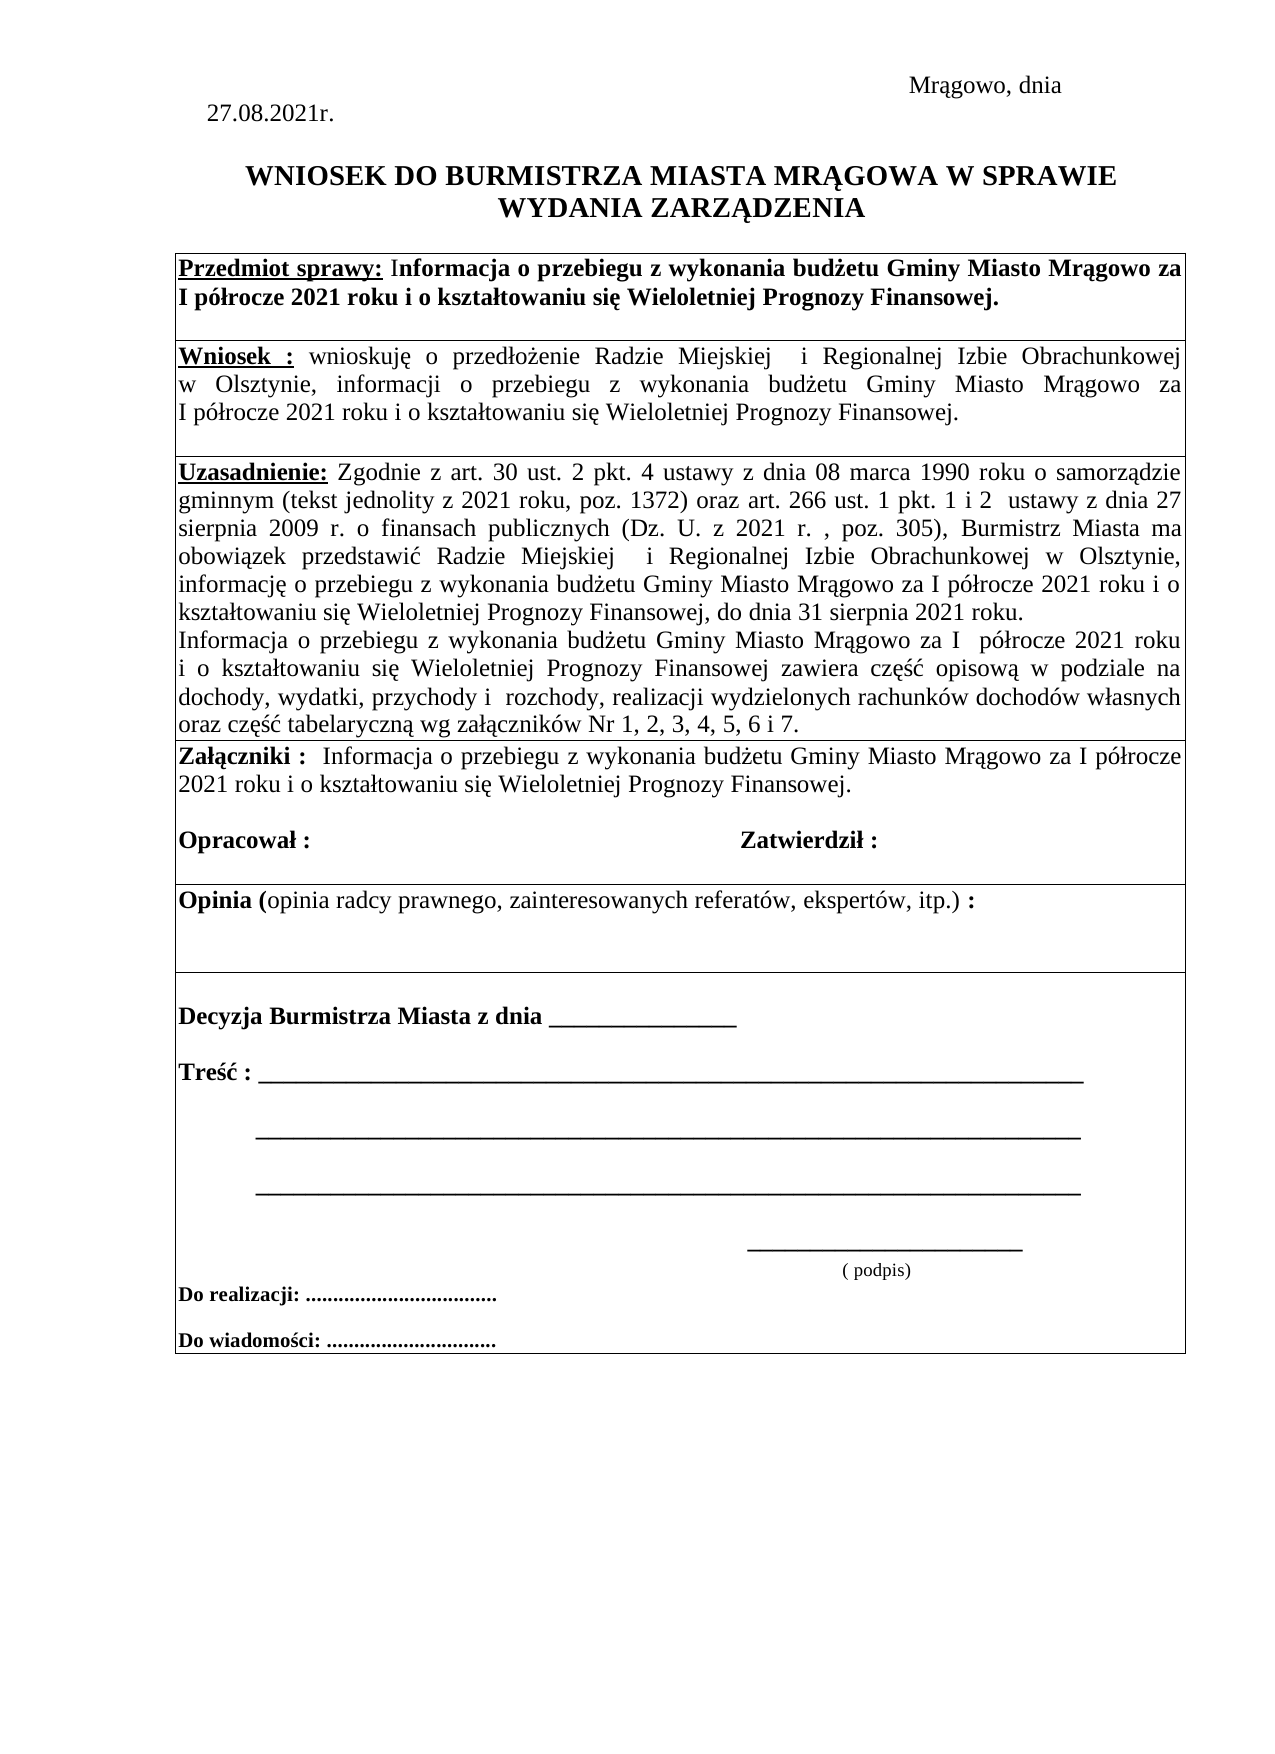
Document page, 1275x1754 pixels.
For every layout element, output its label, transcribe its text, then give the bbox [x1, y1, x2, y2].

table_cell Załączniki : Informacja o przebiegu z wykonania budżetu Gminy Miasto Mrągowo za I półrocze 2021 roku i o kształtowaniu się Wieloletniej Prognozy Finansowej. Opracował : Zatwierdził : [176, 741, 1185, 884]
table_cell Opinia (opinia radcy prawnego, zainteresowanych referatów, ekspertów, itp.) : [176, 885, 1185, 972]
subtitle WNIOSEK DO BURMISTRZA MIASTA MRĄGOWA W SPRAWIE WYDANIA ZARZĄDZENIA [177, 159, 1186, 224]
table_header Przedmiot sprawy: Informacja o przebiegu z wykonania budżetu Gminy Miasto Mrągowo za I półrocze 2021 roku i o kształtowaniu się Wieloletniej Prognozy Finansowej. [176, 254, 1185, 340]
text Mrągowo, dnia 27.08.2021r. [207, 71, 1186, 127]
table_cell Wniosek : wnioskuję o przedłożenie Radzie Miejskiej i Regionalnej Izbie Obrachunkowej w Olsztynie, informacji o przebiegu z wykonania budżetu Gminy Miasto Mrągowo za I półrocze 2021 roku i o kształtowaniu się Wieloletniej Prognozy Finansowej. [176, 341, 1185, 456]
table_cell Decyzja Burmistrza Miasta z dnia _______________ Treść : __________________________________________________________________ __________________________________________________________________ __________________________________________________________________ ______________________ ( podpis) Do realizacji: ................................... Do wiadomości: ............................... [176, 973, 1185, 1353]
table_cell Uzasadnienie: Zgodnie z art. 30 ust. 2 pkt. 4 ustawy z dnia 08 marca 1990 roku o samorządzie gminnym (tekst jednolity z 2021 roku, poz. 1372) oraz art. 266 ust. 1 pkt. 1 i 2 ustawy z dnia 27 sierpnia 2009 r. o finansach publicznych (Dz. U. z 2021 r. , poz. 305), Burmistrz Miasta ma obowiązek przedstawić Radzie Miejskiej i Regionalnej Izbie Obrachunkowej w Olsztynie, informację o przebiegu z wykonania budżetu Gminy Miasto Mrągowo za I półrocze 2021 roku i o kształtowaniu się Wieloletniej Prognozy Finansowej, do dnia 31 sierpnia 2021 roku. Informacja o przebiegu z wykonania budżetu Gminy Miasto Mrągowo za I półrocze 2021 roku i o kształtowaniu się Wieloletniej Prognozy Finansowej zawiera część opisową w podziale na dochody, wydatki, przychody i rozchody, realizacji wydzielonych rachunków dochodów własnych oraz część tabelaryczną wg załączników Nr 1, 2, 3, 4, 5, 6 i 7. [176, 457, 1185, 740]
